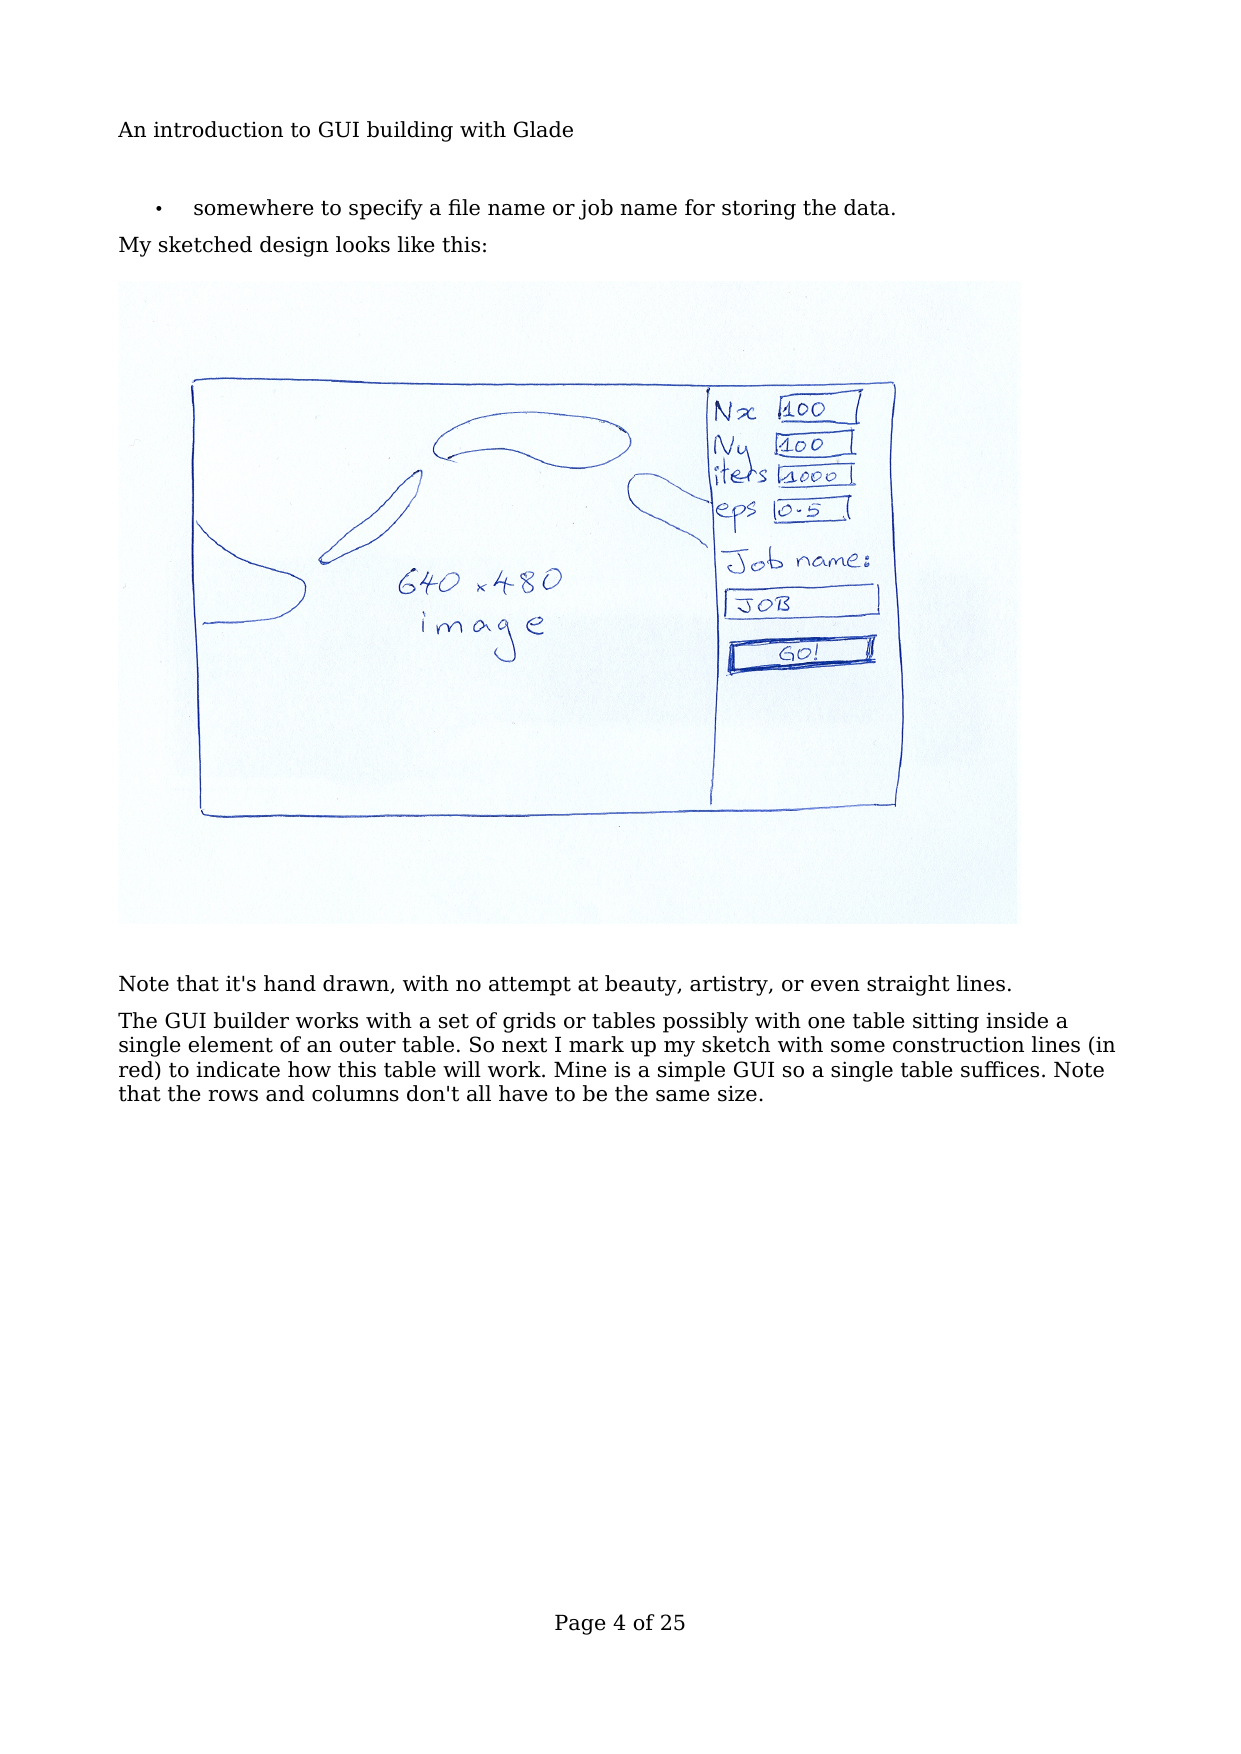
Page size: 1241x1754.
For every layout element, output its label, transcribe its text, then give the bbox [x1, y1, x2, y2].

list somewhere to specify a file name or job name for storing the data. [156, 196, 1122, 220]
picture [118, 281, 1022, 924]
text My sketched design looks like this: [118, 233, 1122, 257]
text The GUI builder works with a set of grids or tables possibly with one table sitting inside a single element of an outer table. So next I mark up my sketch with some construction lines (in red) to indicate how this table will work. Mine is a simple GUI so a single table suffices. Note that the rows and columns don't all have to be the same size. [118, 1009, 1122, 1106]
text Note that it's hand drawn, with no attempt at beauty, artistry, or even straight lines. [118, 972, 1122, 997]
